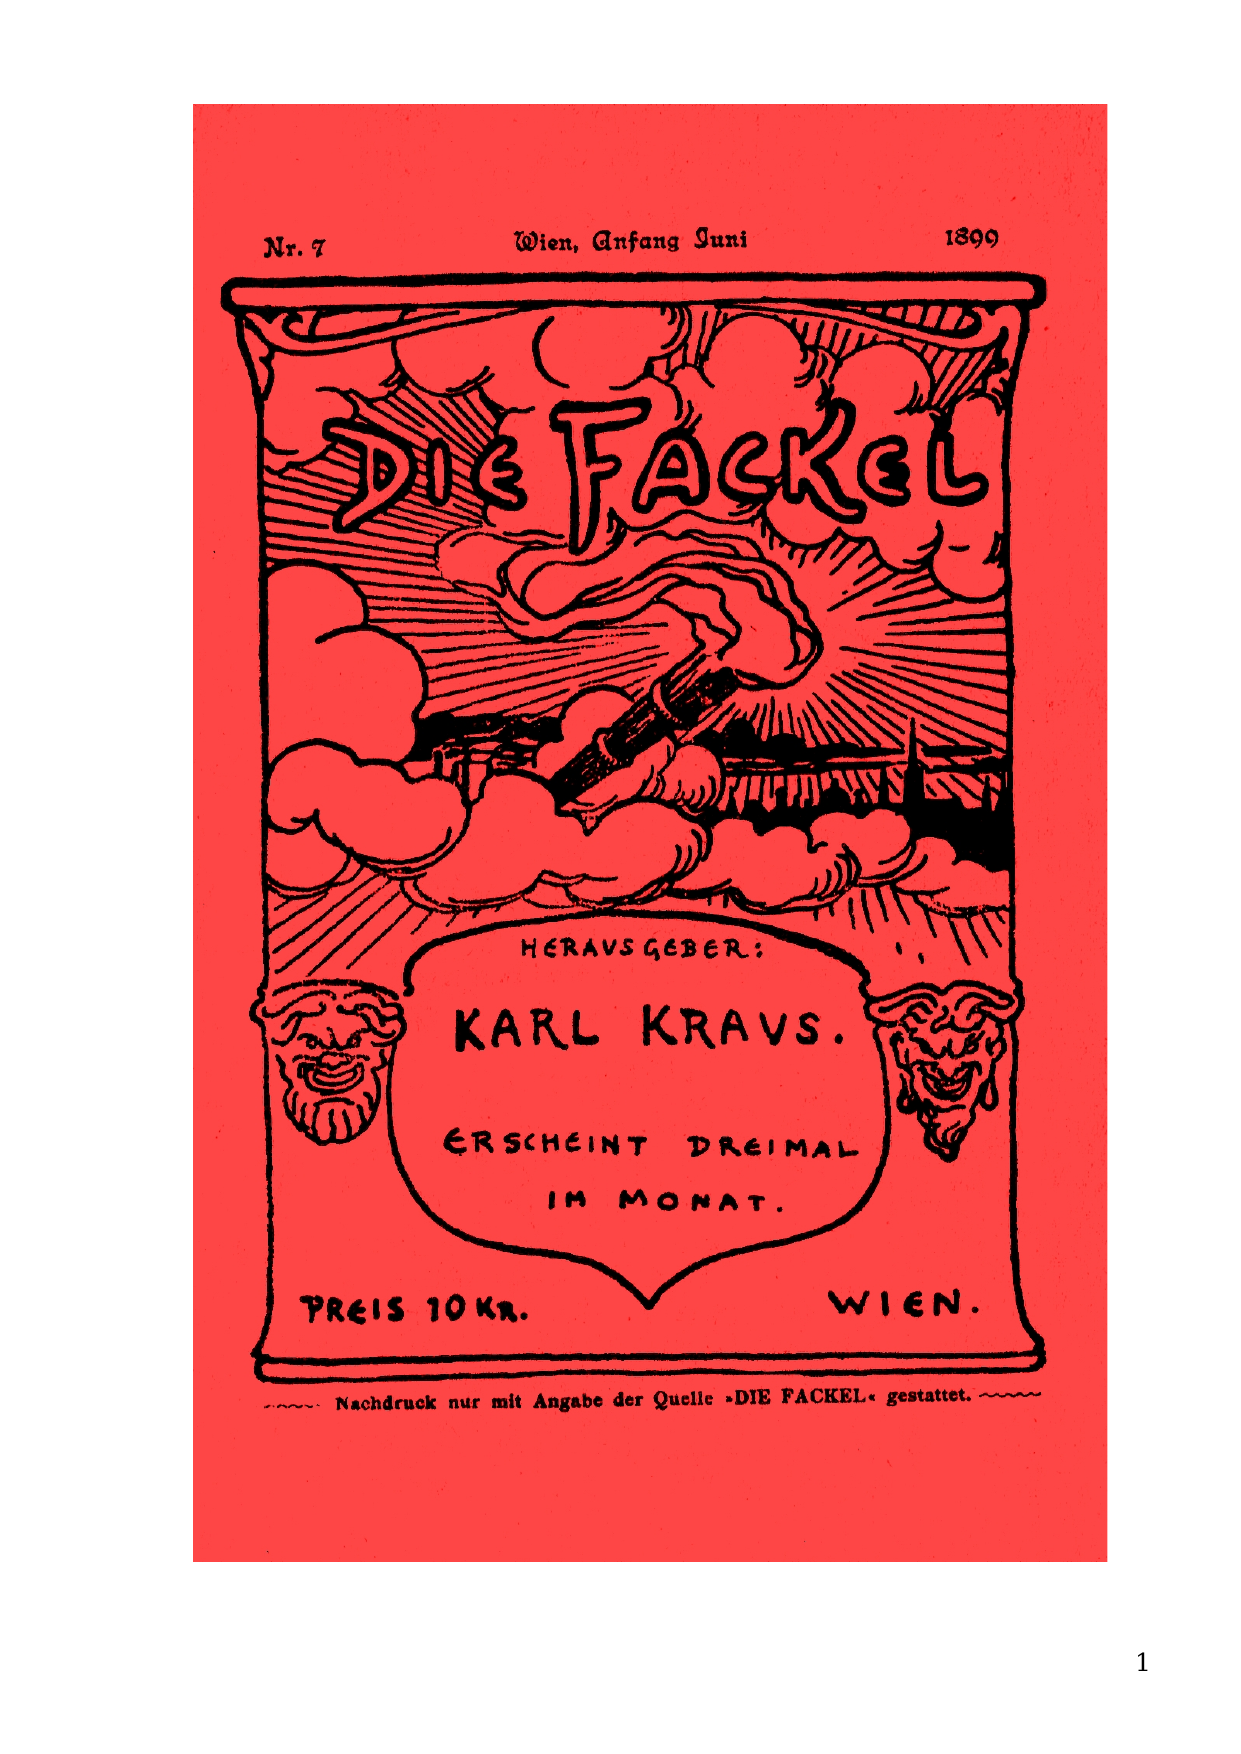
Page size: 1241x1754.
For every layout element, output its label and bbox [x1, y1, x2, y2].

picture [193, 104, 1108, 1562]
